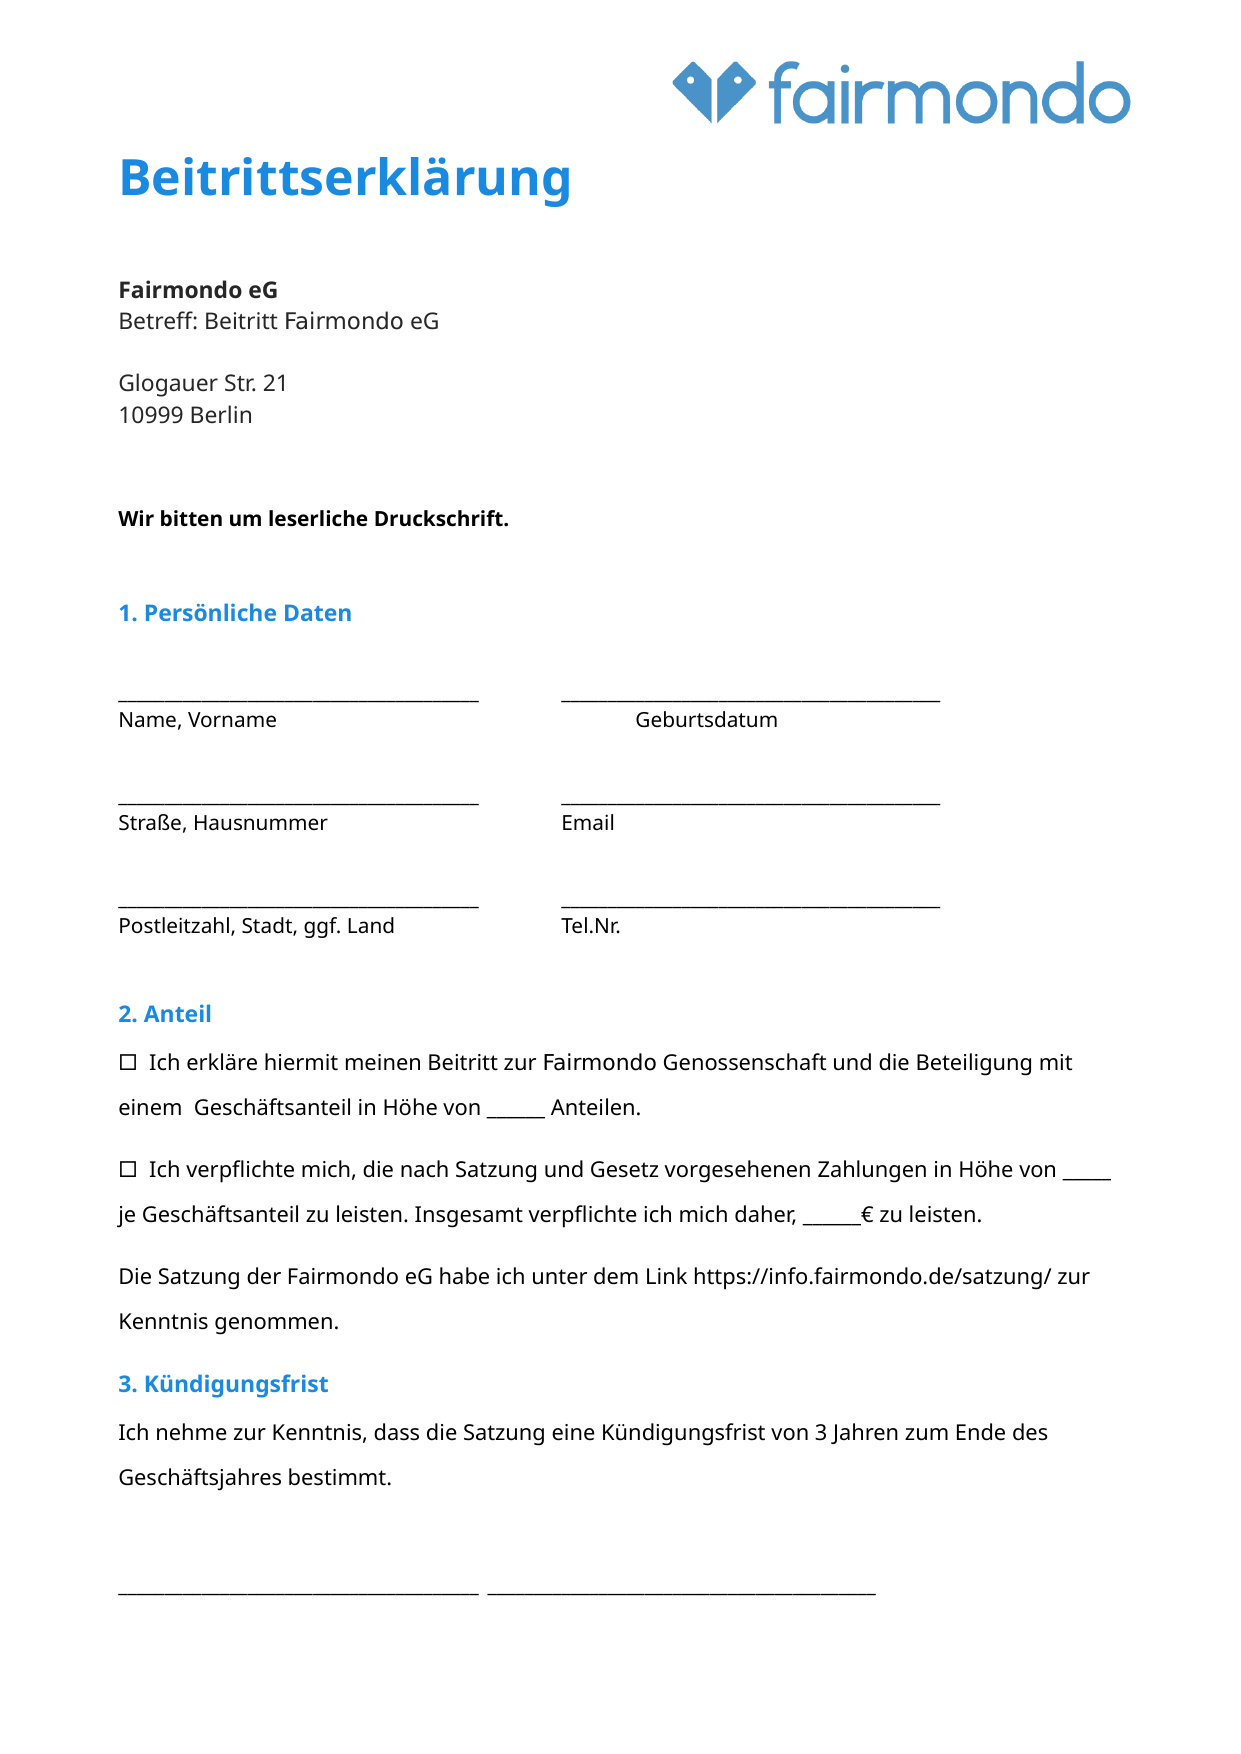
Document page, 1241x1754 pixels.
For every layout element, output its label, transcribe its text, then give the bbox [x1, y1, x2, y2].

text Ich nehme zur Kenntnis, dass die Satzung eine Kündigungsfrist von 3 Jahren zum Ende des Geschäftsjahres bestimmt. [118, 1417, 1122, 1492]
text _______________________________________ _________________________________________ Postleitzahl, Stadt, ggf. Land Tel.Nr. [118, 883, 1122, 940]
text _______________________________________ __________________________________________ [118, 1570, 1122, 1599]
text _______________________________________ _________________________________________ Name, Vorname Geburtsdatum [118, 677, 1122, 762]
picture [662, 41, 1151, 156]
text _______________________________________ _________________________________________ Straße, Hausnummer Email [118, 780, 1122, 865]
text Glogauer Str. 21 [118, 367, 1122, 398]
text 10999 Berlin [118, 398, 1122, 430]
text ¨ Ich verpflichte mich, die nach Satzung und Gesetz vorgesehenen Zahlungen in Höhe von _____ je Geschäftsanteil zu leisten. Insgesamt verpflichte ich mich daher, ______€ zu leisten. [118, 1154, 1122, 1228]
text Betreff: Beitritt Fairmondo eG [118, 305, 1122, 336]
text Fairmondo eG [118, 273, 1122, 305]
text 2. Anteil [118, 998, 1122, 1029]
text Die Satzung der Fairmondo eG habe ich unter dem Link https://info.fairmondo.de/satzung/ zur Kenntnis genommen. [118, 1261, 1122, 1336]
text Beitrittserklärung [118, 142, 1122, 210]
text ¨ Ich erkläre hiermit meinen Beitritt zur Fairmondo Genossenschaft und die Beteiligung mit einem Geschäftsanteil in Höhe von ______ Anteilen. [118, 1047, 1122, 1121]
text 3. Kündigungsfrist [118, 1368, 1122, 1399]
text Wir bitten um leserliche Druckschrift. [118, 504, 1122, 533]
text 1. Persönliche Daten [118, 597, 1122, 659]
